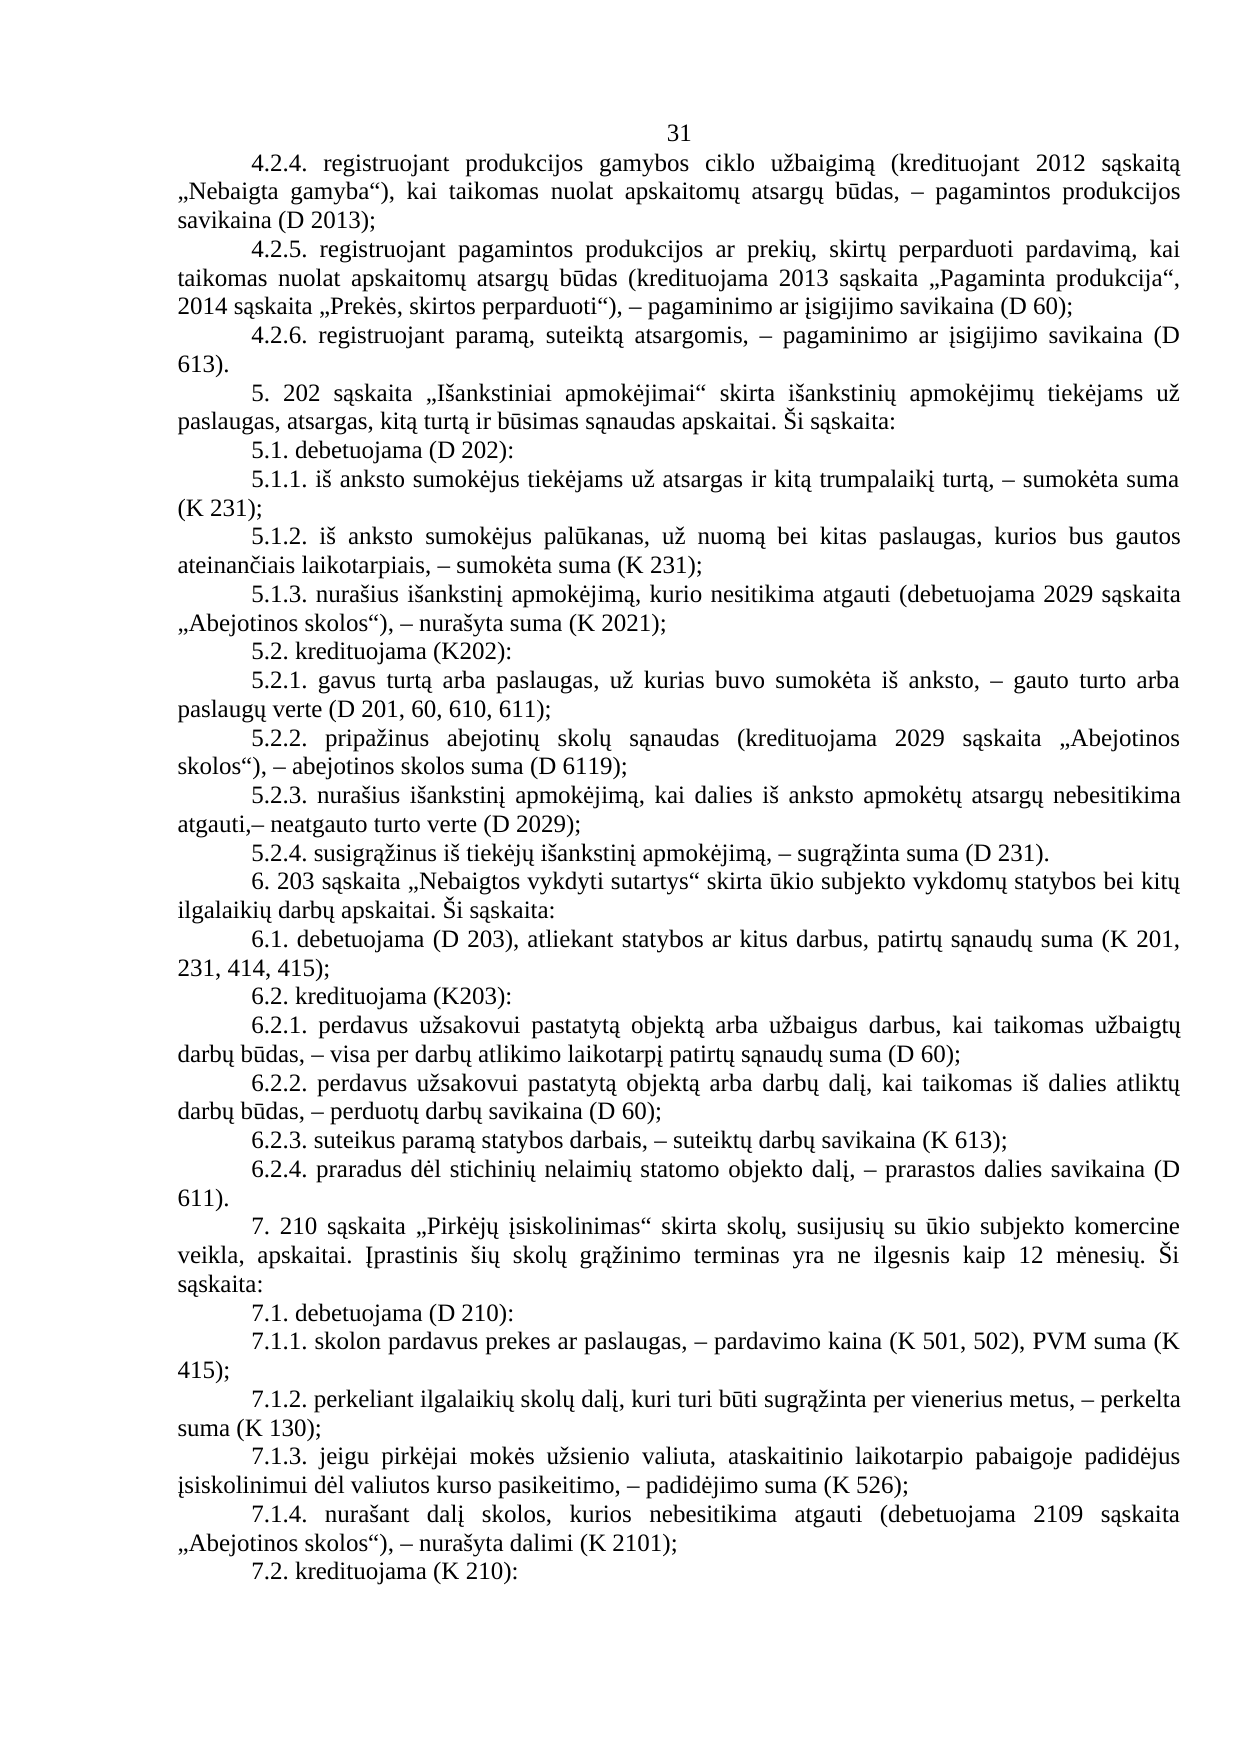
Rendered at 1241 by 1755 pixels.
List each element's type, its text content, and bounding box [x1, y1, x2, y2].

text 6.2.2. perdavus užsakovui pastatytą objektą arba darbų dalį, kai taikomas iš dalies atliktų darbų būdas, – perduotų darbų savikaina (D 60); [177, 1068, 1181, 1125]
text 4.2.5. registruojant pagamintos produkcijos ar prekių, skirtų perparduoti pardavimą, kai taikomas nuolat apskaitomų atsargų būdas (kredituojama 2013 sąskaita „Pagaminta produkcija“, 2014 sąskaita „Prekės, skirtos perparduoti“), – pagaminimo ar įsigijimo savikaina (D 60); [177, 234, 1181, 320]
text 5.1.1. iš anksto sumokėjus tiekėjams už atsargas ir kitą trumpalaikį turtą, – sumokėta suma (K 231); [177, 464, 1181, 521]
text 7.1.3. jeigu pirkėjai mokės užsienio valiuta, ataskaitinio laikotarpio pabaigoje padidėjus įsiskolinimui dėl valiutos kurso pasikeitimo, – padidėjimo suma (K 526); [177, 1441, 1181, 1499]
text 4.2.6. registruojant paramą, suteiktą atsargomis, – pagaminimo ar įsigijimo savikaina (D 613). [177, 320, 1181, 378]
text 5.1.2. iš anksto sumokėjus palūkanas, už nuomą bei kitas paslaugas, kurios bus gautos ateinančiais laikotarpiais, – sumokėta suma (K 231); [177, 521, 1181, 579]
text 5.1.3. nurašius išankstinį apmokėjimą, kurio nesitikima atgauti (debetuojama 2029 sąskaita „Abejotinos skolos“), – nurašyta suma (K 2021); [177, 579, 1181, 636]
text 5.2.1. gavus turtą arba paslaugas, už kurias buvo sumokėta iš anksto, – gauto turto arba paslaugų verte (D 201, 60, 610, 611); [177, 665, 1181, 723]
text 5.2. kredituojama (K202): [177, 636, 1181, 665]
text 7.1.1. skolon pardavus prekes ar paslaugas, – pardavimo kaina (K 501, 502), PVM suma (K 415); [177, 1326, 1181, 1384]
text 7.1.4. nurašant dalį skolos, kurios nebesitikima atgauti (debetuojama 2109 sąskaita „Abejotinos skolos“), – nurašyta dalimi (K 2101); [177, 1499, 1181, 1556]
text 6.2.4. praradus dėl stichinių nelaimių statomo objekto dalį, – prarastos dalies savikaina (D 611). [177, 1154, 1181, 1211]
text 6. 203 sąskaita „Nebaigtos vykdyti sutartys“ skirta ūkio subjekto vykdomų statybos bei kitų ilgalaikių darbų apskaitai. Ši sąskaita: [177, 866, 1181, 924]
text 6.2.3. suteikus paramą statybos darbais, – suteiktų darbų savikaina (K 613); [177, 1125, 1181, 1154]
text 4.2.4. registruojant produkcijos gamybos ciklo užbaigimą (kredituojant 2012 sąskaitą „Nebaigta gamyba“), kai taikomas nuolat apskaitomų atsargų būdas, – pagamintos produkcijos savikaina (D 2013); [177, 148, 1181, 234]
text 5. 202 sąskaita „Išankstiniai apmokėjimai“ skirta išankstinių apmokėjimų tiekėjams už paslaugas, atsargas, kitą turtą ir būsimas sąnaudas apskaitai. Ši sąskaita: [177, 378, 1181, 435]
text 7.2. kredituojama (K 210): [177, 1556, 1181, 1585]
text 5.1. debetuojama (D 202): [177, 435, 1181, 464]
text 6.1. debetuojama (D 203), atliekant statybos ar kitus darbus, patirtų sąnaudų suma (K 201, 231, 414, 415); [177, 924, 1181, 981]
text 5.2.4. susigrąžinus iš tiekėjų išankstinį apmokėjimą, – sugrąžinta suma (D 231). [177, 838, 1181, 866]
text 7.1.2. perkeliant ilgalaikių skolų dalį, kuri turi būti sugrąžinta per vienerius metus, – perkelta suma (K 130); [177, 1384, 1181, 1441]
text 7.1. debetuojama (D 210): [177, 1298, 1181, 1326]
text 6.2. kredituojama (K203): [177, 981, 1181, 1010]
text 5.2.3. nurašius išankstinį apmokėjimą, kai dalies iš anksto apmokėtų atsargų nebesitikima atgauti,– neatgauto turto verte (D 2029); [177, 780, 1181, 838]
text 5.2.2. pripažinus abejotinų skolų sąnaudas (kredituojama 2029 sąskaita „Abejotinos skolos“), – abejotinos skolos suma (D 6119); [177, 723, 1181, 780]
text 7. 210 sąskaita „Pirkėjų įsiskolinimas“ skirta skolų, susijusių su ūkio subjekto komercine veikla, apskaitai. Įprastinis šių skolų grąžinimo terminas yra ne ilgesnis kaip 12 mėnesių. Ši sąskaita: [177, 1211, 1181, 1298]
text 6.2.1. perdavus užsakovui pastatytą objektą arba užbaigus darbus, kai taikomas užbaigtų darbų būdas, – visa per darbų atlikimo laikotarpį patirtų sąnaudų suma (D 60); [177, 1010, 1181, 1068]
